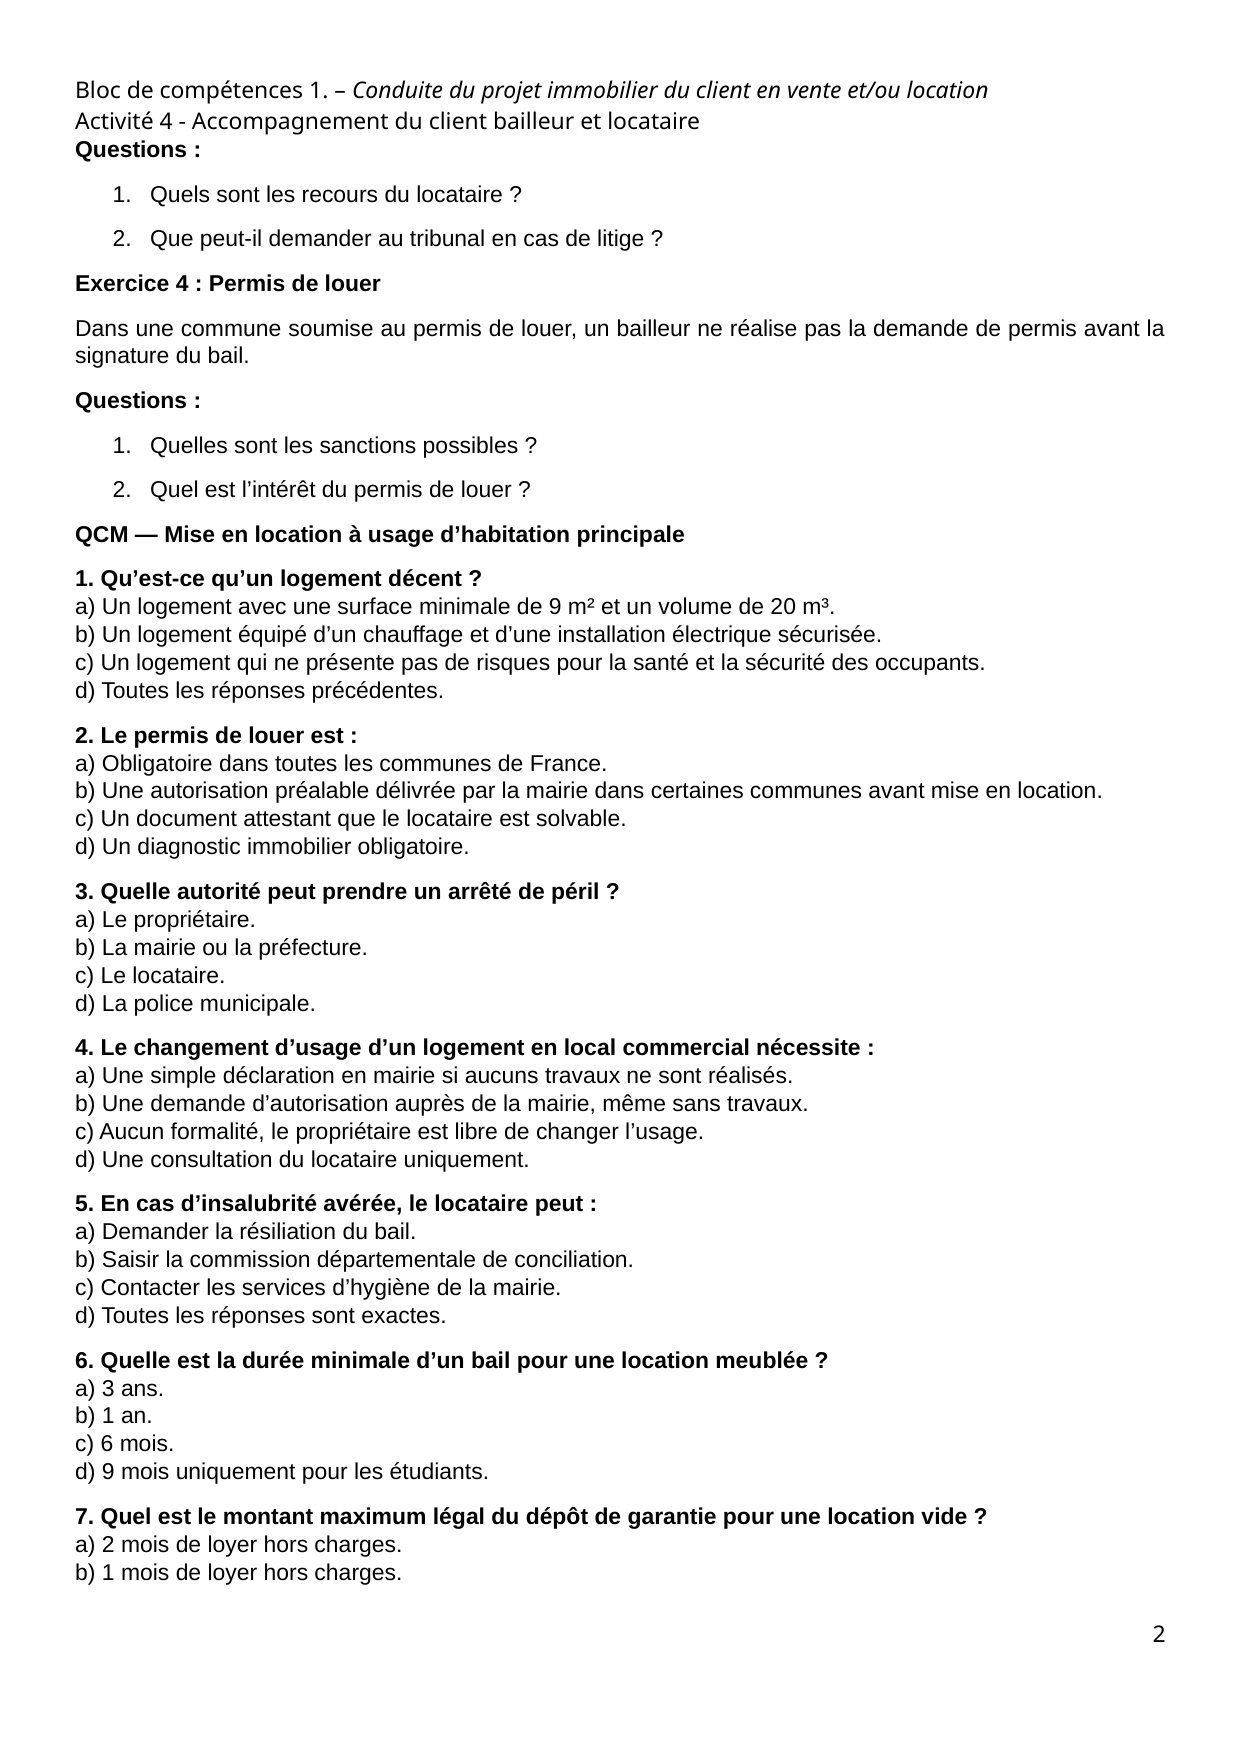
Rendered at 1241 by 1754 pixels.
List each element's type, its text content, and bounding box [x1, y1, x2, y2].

text 3. Quelle autorité peut prendre un arrêté de péril ? a) Le propriétaire. b) La mairie ou la préfecture. c) Le locataire. d) La police municipale. [75, 878, 1165, 1016]
list Quelles sont les sanctions possibles ? [112, 432, 1165, 458]
text Dans une commune soumise au permis de louer, un bailleur ne réalise pas la demande de permis avant la signature du bail. [75, 314, 1165, 369]
text Exercice 4 : Permis de louer [75, 270, 1165, 296]
list Quels sont les recours du locataire ? [112, 181, 1165, 207]
text 5. En cas d’insalubrité avérée, le locataire peut : a) Demander la résiliation du bail. b) Saisir la commission départementale de conciliation. c) Contacter les services d’hygiène de la mairie. d) Toutes les réponses sont exactes. [75, 1190, 1165, 1328]
text Questions : [75, 136, 1165, 163]
list Quel est l’intérêt du permis de louer ? [112, 476, 1165, 503]
text 7. Quel est le montant maximum légal du dépôt de garantie pour une location vide ? a) 2 mois de loyer hors charges. b) 1 mois de loyer hors charges. [75, 1503, 1165, 1585]
list Que peut-il demander au tribunal en cas de litige ? [112, 225, 1165, 252]
text 1. Qu’est-ce qu’un logement décent ? a) Un logement avec une surface minimale de 9 m² et un volume de 20 m³. b) Un logement équipé d’un chauffage et d’une installation électrique sécurisée. c) Un logement qui ne présente pas de risques pour la santé et la sécurité des occupants. d) Toutes les réponses précédentes. [75, 565, 1165, 703]
text Questions : [75, 387, 1165, 413]
text 4. Le changement d’usage d’un logement en local commercial nécessite : a) Une simple déclaration en mairie si aucuns travaux ne sont réalisés. b) Une demande d’autorisation auprès de la mairie, même sans travaux. c) Aucun formalité, le propriétaire est libre de changer l’usage. d) Une consultation du locataire uniquement. [75, 1034, 1165, 1172]
text 2. Le permis de louer est : a) Obligatoire dans toutes les communes de France. b) Une autorisation préalable délivrée par la mairie dans certaines communes avant mise en location. c) Un document attestant que le locataire est solvable. d) Un diagnostic immobilier obligatoire. [75, 722, 1165, 860]
text QCM — Mise en location à usage d’habitation principale [75, 521, 1165, 547]
text 6. Quelle est la durée minimale d’un bail pour une location meublée ? a) 3 ans. b) 1 an. c) 6 mois. d) 9 mois uniquement pour les étudiants. [75, 1347, 1165, 1485]
